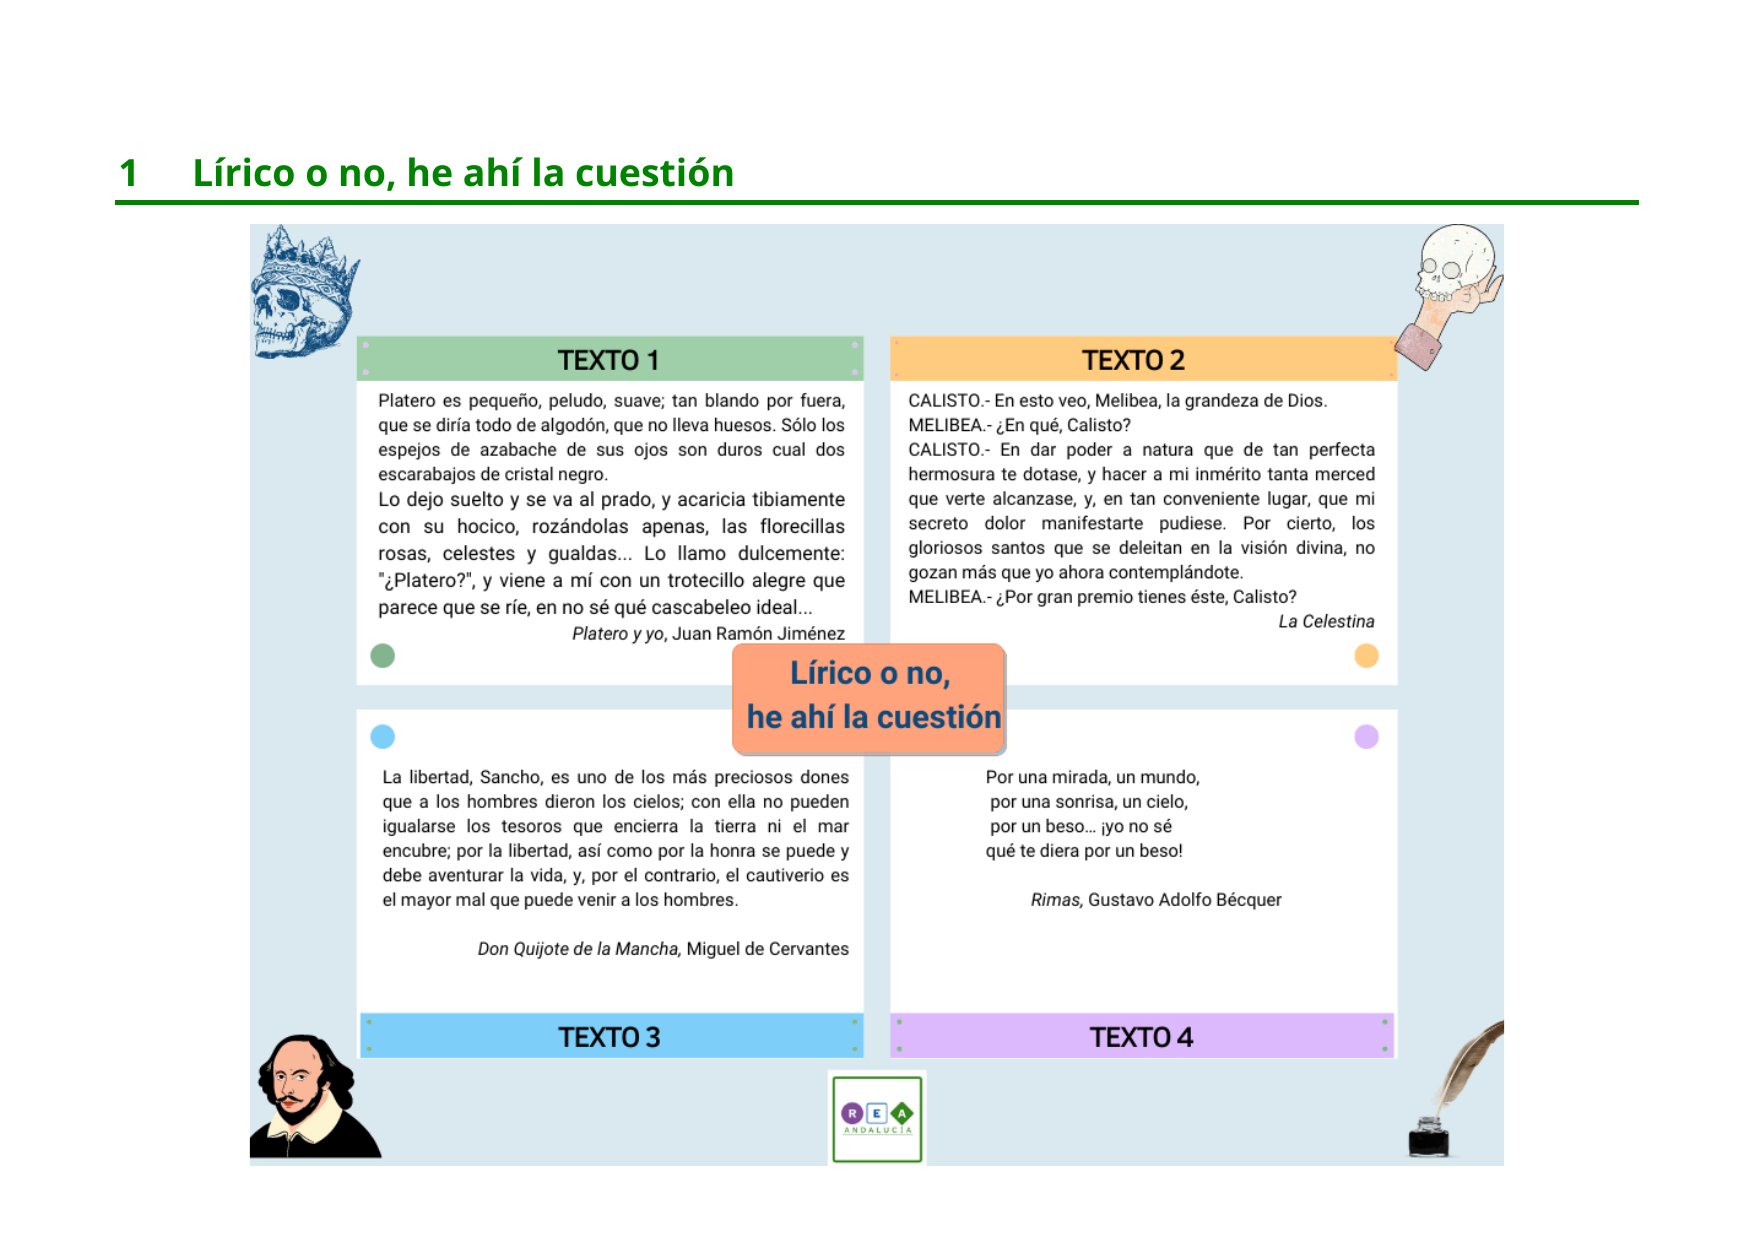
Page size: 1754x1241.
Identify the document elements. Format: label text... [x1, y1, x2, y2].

picture [249, 224, 1505, 1166]
subtitle Lírico o no, he ahí la cuestión [115, 143, 1639, 200]
